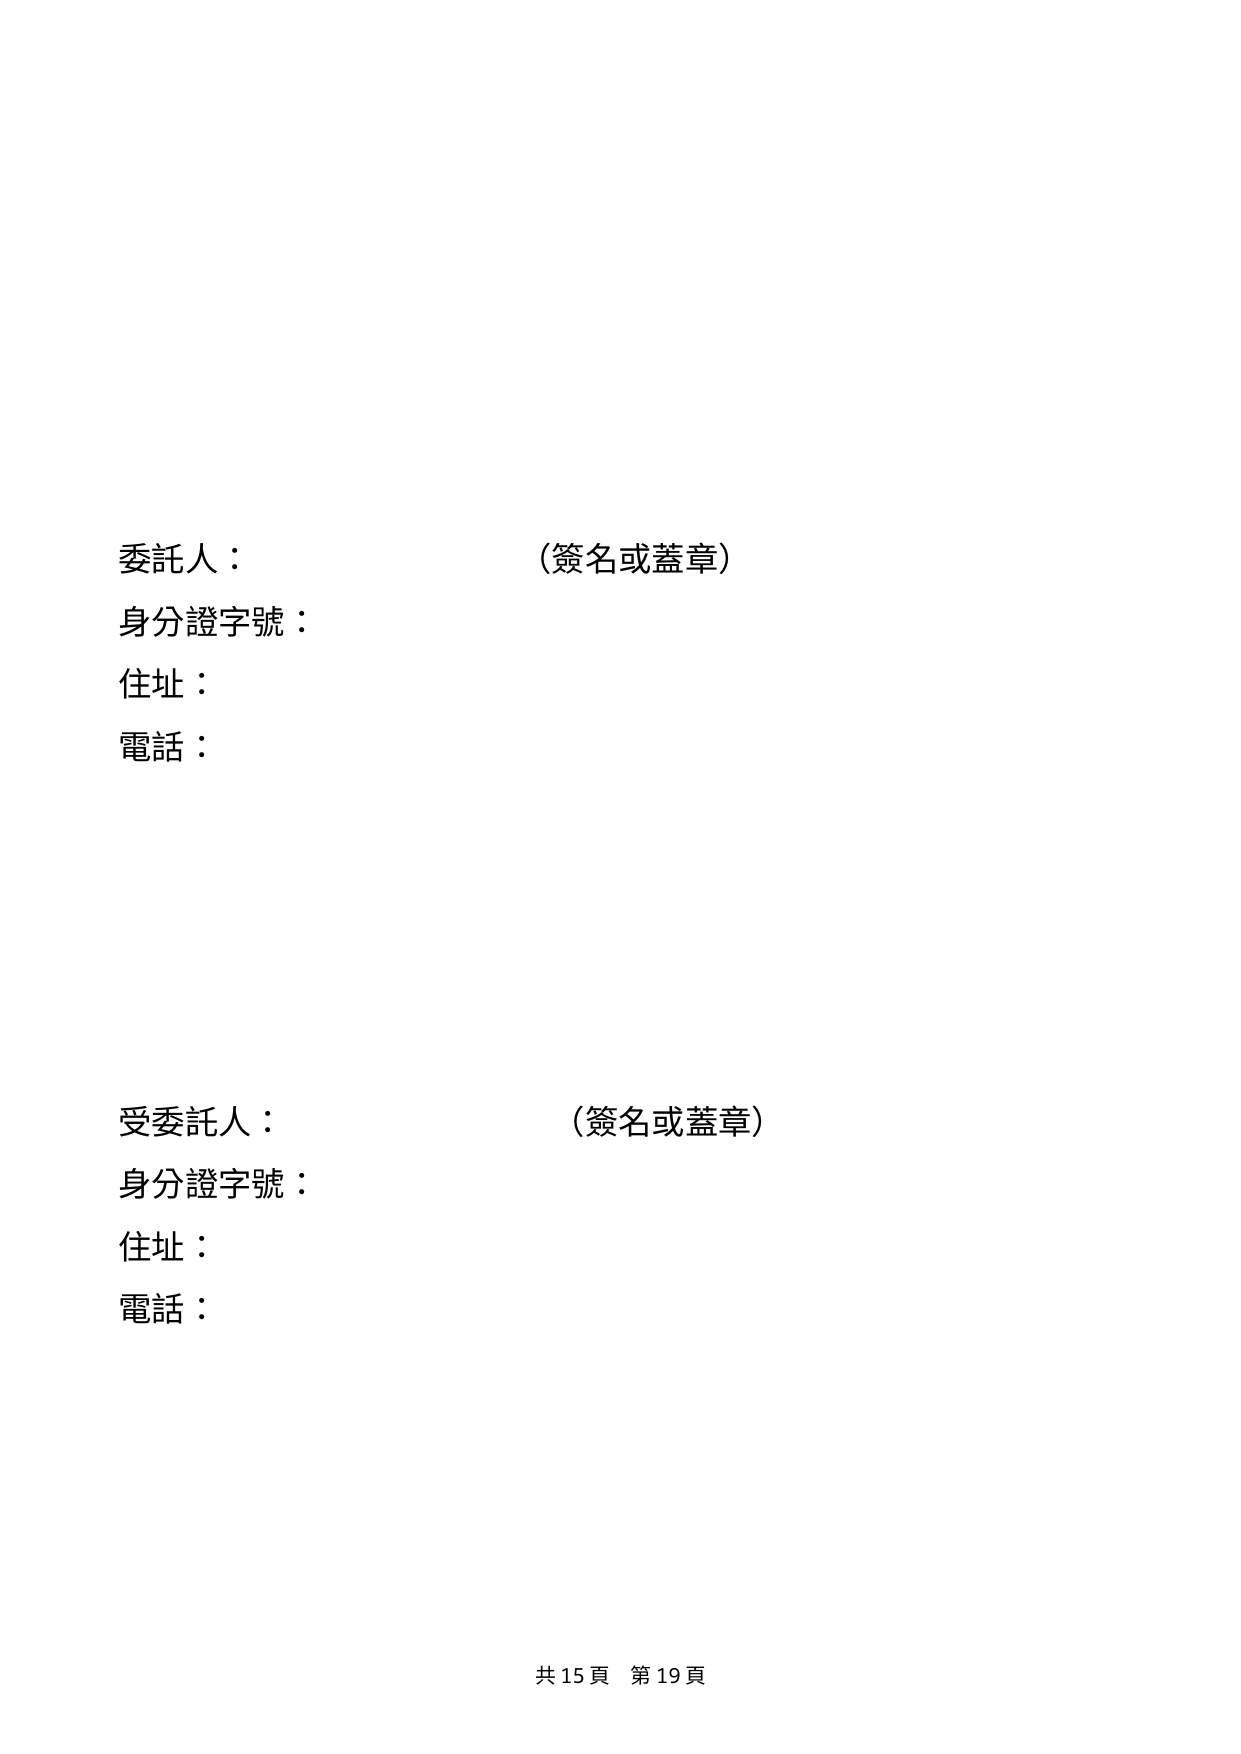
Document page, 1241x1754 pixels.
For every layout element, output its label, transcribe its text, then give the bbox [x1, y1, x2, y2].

text 身分證字號： [118, 1141, 1122, 1203]
text 身分證字號： [118, 578, 1122, 641]
text 受委託人： （簽名或蓋章） [118, 1078, 1122, 1141]
text 電話： [118, 703, 1122, 766]
text 住址： [118, 641, 1122, 703]
text 委託人： （簽名或蓋章） [118, 516, 1122, 578]
text 電話： [118, 1266, 1122, 1328]
text 住址： [118, 1203, 1122, 1266]
